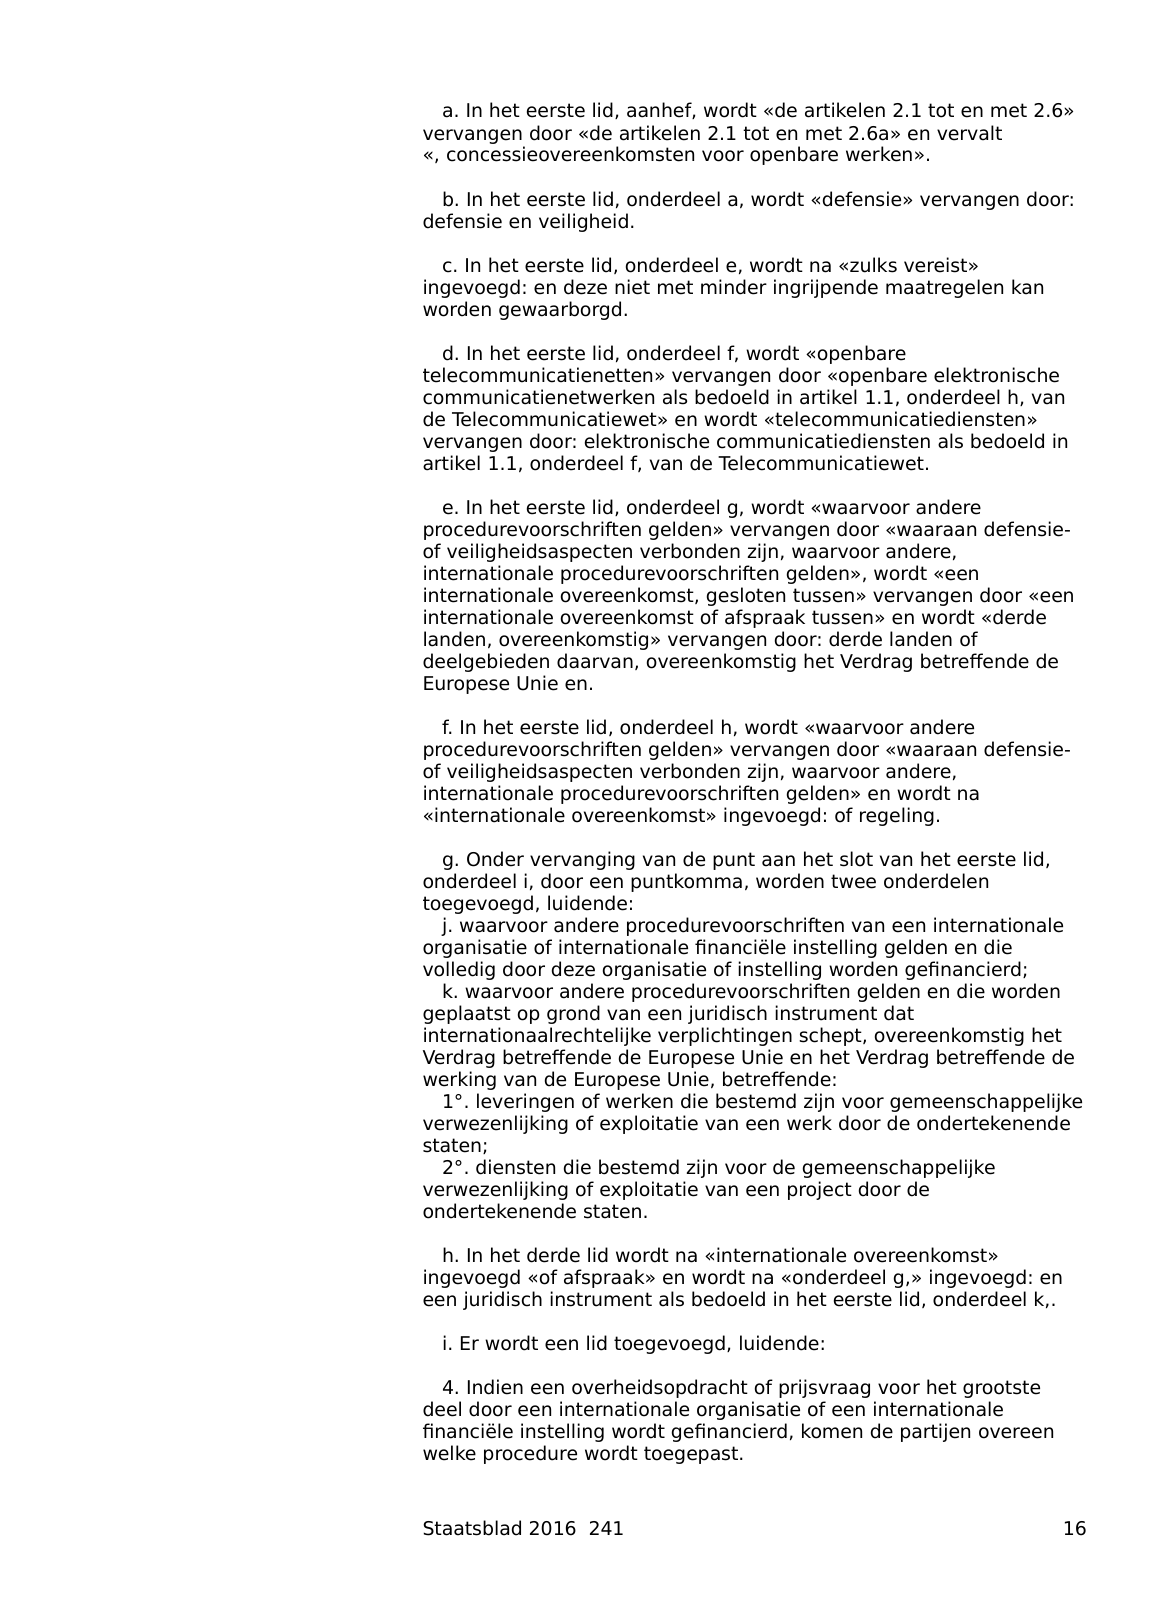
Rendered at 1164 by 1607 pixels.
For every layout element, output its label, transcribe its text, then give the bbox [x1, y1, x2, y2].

text 2°. diensten die bestemd zijn voor de gemeenschappelijke verwezenlijking of exploitatie van een project door de ondertekenende staten. [422, 1157, 1087, 1223]
text a. In het eerste lid, aanhef, wordt «de artikelen 2.1 tot en met 2.6» vervangen door «de artikelen 2.1 tot en met 2.6a» en vervalt «, concessieovereenkomsten voor openbare werken». [422, 100, 1087, 166]
text 4. Indien een overheidsopdracht of prijsvraag voor het grootste deel door een internationale organisatie of een internationale financiële instelling wordt gefinancierd, komen de partijen overeen welke procedure wordt toegepast. [422, 1377, 1087, 1465]
text g. Onder vervanging van de punt aan het slot van het eerste lid, onderdeel i, door een puntkomma, worden twee onderdelen toegevoegd, luidende: [422, 849, 1087, 915]
text i. Er wordt een lid toegevoegd, luidende: [422, 1333, 1087, 1355]
text d. In het eerste lid, onderdeel f, wordt «openbare telecommunicatienetten» vervangen door «openbare elektronische communicatienetwerken als bedoeld in artikel 1.1, onderdeel h, van de Telecommunicatiewet» en wordt «telecommunicatiediensten» vervangen door: elektronische communicatiediensten als bedoeld in artikel 1.1, onderdeel f, van de Telecommunicatiewet. [422, 343, 1087, 475]
text b. In het eerste lid, onderdeel a, wordt «defensie» vervangen door: defensie en veiligheid. [422, 188, 1087, 232]
text 1°. leveringen of werken die bestemd zijn voor gemeenschappelijke verwezenlijking of exploitatie van een werk door de ondertekenende staten; [422, 1091, 1087, 1157]
text j. waarvoor andere procedurevoorschriften van een internationale organisatie of internationale financiële instelling gelden en die volledig door deze organisatie of instelling worden gefinancierd; [422, 915, 1087, 981]
text k. waarvoor andere procedurevoorschriften gelden en die worden geplaatst op grond van een juridisch instrument dat internationaalrechtelijke verplichtingen schept, overeenkomstig het Verdrag betreffende de Europese Unie en het Verdrag betreffende de werking van de Europese Unie, betreffende: [422, 981, 1087, 1091]
text c. In het eerste lid, onderdeel e, wordt na «zulks vereist» ingevoegd: en deze niet met minder ingrijpende maatregelen kan worden gewaarborgd. [422, 255, 1087, 321]
text h. In het derde lid wordt na «internationale overeenkomst» ingevoegd «of afspraak» en wordt na «onderdeel g,» ingevoegd: en een juridisch instrument als bedoeld in het eerste lid, onderdeel k,. [422, 1245, 1087, 1311]
text e. In het eerste lid, onderdeel g, wordt «waarvoor andere procedurevoorschriften gelden» vervangen door «waaraan defensie- of veiligheidsaspecten verbonden zijn, waarvoor andere, internationale procedurevoorschriften gelden», wordt «een internationale overeenkomst, gesloten tussen» vervangen door «een internationale overeenkomst of afspraak tussen» en wordt «derde landen, overeenkomstig» vervangen door: derde landen of deelgebieden daarvan, overeenkomstig het Verdrag betreffende de Europese Unie en. [422, 497, 1087, 695]
text f. In het eerste lid, onderdeel h, wordt «waarvoor andere procedurevoorschriften gelden» vervangen door «waaraan defensie- of veiligheidsaspecten verbonden zijn, waarvoor andere, internationale procedurevoorschriften gelden» en wordt na «internationale overeenkomst» ingevoegd: of regeling. [422, 717, 1087, 827]
